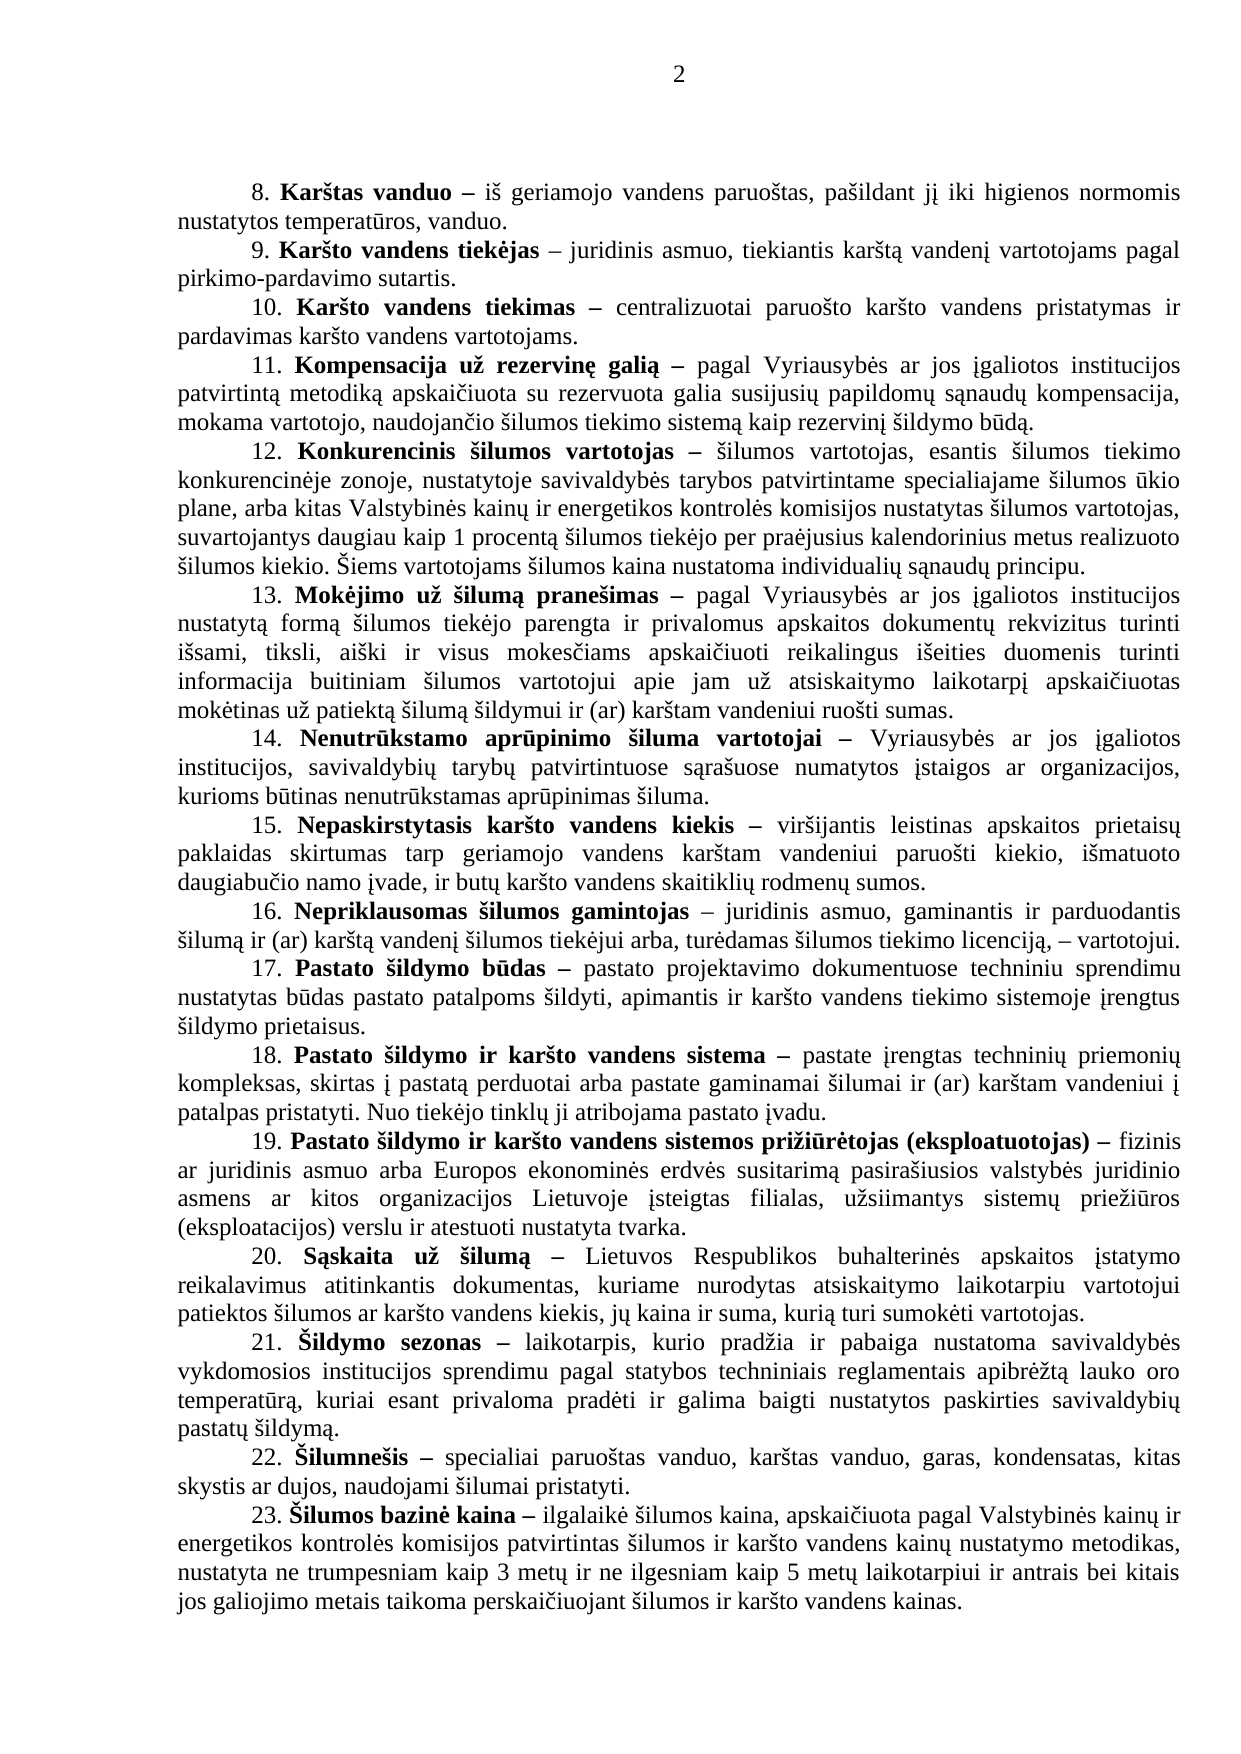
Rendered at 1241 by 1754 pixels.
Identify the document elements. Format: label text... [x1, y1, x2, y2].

text 21. Šildymo sezonas – laikotarpis, kurio pradžia ir pabaiga nustatoma savivaldybės vykdomosios institucijos sprendimu pagal statybos techniniais reglamentais apibrėžtą lauko oro temperatūrą, kuriai esant privaloma pradėti ir galima baigti nustatytos paskirties savivaldybių pastatų šildymą. [177, 1327, 1181, 1442]
text 17. Pastato šildymo būdas – pastato projektavimo dokumentuose techniniu sprendimu nustatytas būdas pastato patalpoms šildyti, apimantis ir karšto vandens tiekimo sistemoje įrengtus šildymo prietaisus. [177, 953, 1181, 1040]
text 8. Karštas vanduo – iš geriamojo vandens paruoštas, pašildant jį iki higienos normomis nustatytos temperatūros, vanduo. [177, 177, 1181, 235]
text 9. Karšto vandens tiekėjas – juridinis asmuo, tiekiantis karštą vandenį vartotojams pagal pirkimo-pardavimo sutartis. [177, 235, 1181, 292]
text 10. Karšto vandens tiekimas – centralizuotai paruošto karšto vandens pristatymas ir pardavimas karšto vandens vartotojams. [177, 292, 1181, 350]
text 13. Mokėjimo už šilumą pranešimas – pagal Vyriausybės ar jos įgaliotos institucijos nustatytą formą šilumos tiekėjo parengta ir privalomus apskaitos dokumentų rekvizitus turinti išsami, tiksli, aiški ir visus mokesčiams apskaičiuoti reikalingus išeities duomenis turinti informacija buitiniam šilumos vartotojui apie jam už atsiskaitymo laikotarpį apskaičiuotas mokėtinas už patiektą šilumą šildymui ir (ar) karštam vandeniui ruošti sumas. [177, 580, 1181, 723]
text 19. Pastato šildymo ir karšto vandens sistemos prižiūrėtojas (eksploatuotojas) – fizinis ar juridinis asmuo arba Europos ekonominės erdvės susitarimą pasirašiusios valstybės juridinio asmens ar kitos organizacijos Lietuvoje įsteigtas filialas, užsiimantys sistemų priežiūros (eksploatacijos) verslu ir atestuoti nustatyta tvarka. [177, 1126, 1181, 1241]
text 16. Nepriklausomas šilumos gamintojas – juridinis asmuo, gaminantis ir parduodantis šilumą ir (ar) karštą vandenį šilumos tiekėjui arba, turėdamas šilumos tiekimo licenciją, – vartotojui. [177, 896, 1181, 953]
text 14. Nenutrūkstamo aprūpinimo šiluma vartotojai – Vyriausybės ar jos įgaliotos institucijos, savivaldybių tarybų patvirtintuose sąrašuose numatytos įstaigos ar organizacijos, kurioms būtinas nenutrūkstamas aprūpinimas šiluma. [177, 723, 1181, 810]
text 20. Sąskaita už šilumą – Lietuvos Respublikos buhalterinės apskaitos įstatymo reikalavimus atitinkantis dokumentas, kuriame nurodytas atsiskaitymo laikotarpiu vartotojui patiektos šilumos ar karšto vandens kiekis, jų kaina ir suma, kurią turi sumokėti vartotojas. [177, 1241, 1181, 1327]
text 18. Pastato šildymo ir karšto vandens sistema – pastate įrengtas techninių priemonių kompleksas, skirtas į pastatą perduotai arba pastate gaminamai šilumai ir (ar) karštam vandeniui į patalpas pristatyti. Nuo tiekėjo tinklų ji atribojama pastato įvadu. [177, 1040, 1181, 1126]
text 15. Nepaskirstytasis karšto vandens kiekis – viršijantis leistinas apskaitos prietaisų paklaidas skirtumas tarp geriamojo vandens karštam vandeniui paruošti kiekio, išmatuoto daugiabučio namo įvade, ir butų karšto vandens skaitiklių rodmenų sumos. [177, 810, 1181, 896]
text 12. Konkurencinis šilumos vartotojas – šilumos vartotojas, esantis šilumos tiekimo konkurencinėje zonoje, nustatytoje savivaldybės tarybos patvirtintame specialiajame šilumos ūkio plane, arba kitas Valstybinės kainų ir energetikos kontrolės komisijos nustatytas šilumos vartotojas, suvartojantys daugiau kaip 1 procentą šilumos tiekėjo per praėjusius kalendorinius metus realizuoto šilumos kiekio. Šiems vartotojams šilumos kaina nustatoma individualių sąnaudų principu. [177, 436, 1181, 580]
text 23. Šilumos bazinė kaina – ilgalaikė šilumos kaina, apskaičiuota pagal Valstybinės kainų ir energetikos kontrolės komisijos patvirtintas šilumos ir karšto vandens kainų nustatymo metodikas, nustatyta ne trumpesniam kaip 3 metų ir ne ilgesniam kaip 5 metų laikotarpiui ir antrais bei kitais jos galiojimo metais taikoma perskaičiuojant šilumos ir karšto vandens kainas. [177, 1500, 1181, 1615]
text 11. Kompensacija už rezervinę galią – pagal Vyriausybės ar jos įgaliotos institucijos patvirtintą metodiką apskaičiuota su rezervuota galia susijusių papildomų sąnaudų kompensacija, mokama vartotojo, naudojančio šilumos tiekimo sistemą kaip rezervinį šildymo būdą. [177, 350, 1181, 436]
text 22. Šilumnešis – specialiai paruoštas vanduo, karštas vanduo, garas, kondensatas, kitas skystis ar dujos, naudojami šilumai pristatyti. [177, 1442, 1181, 1500]
